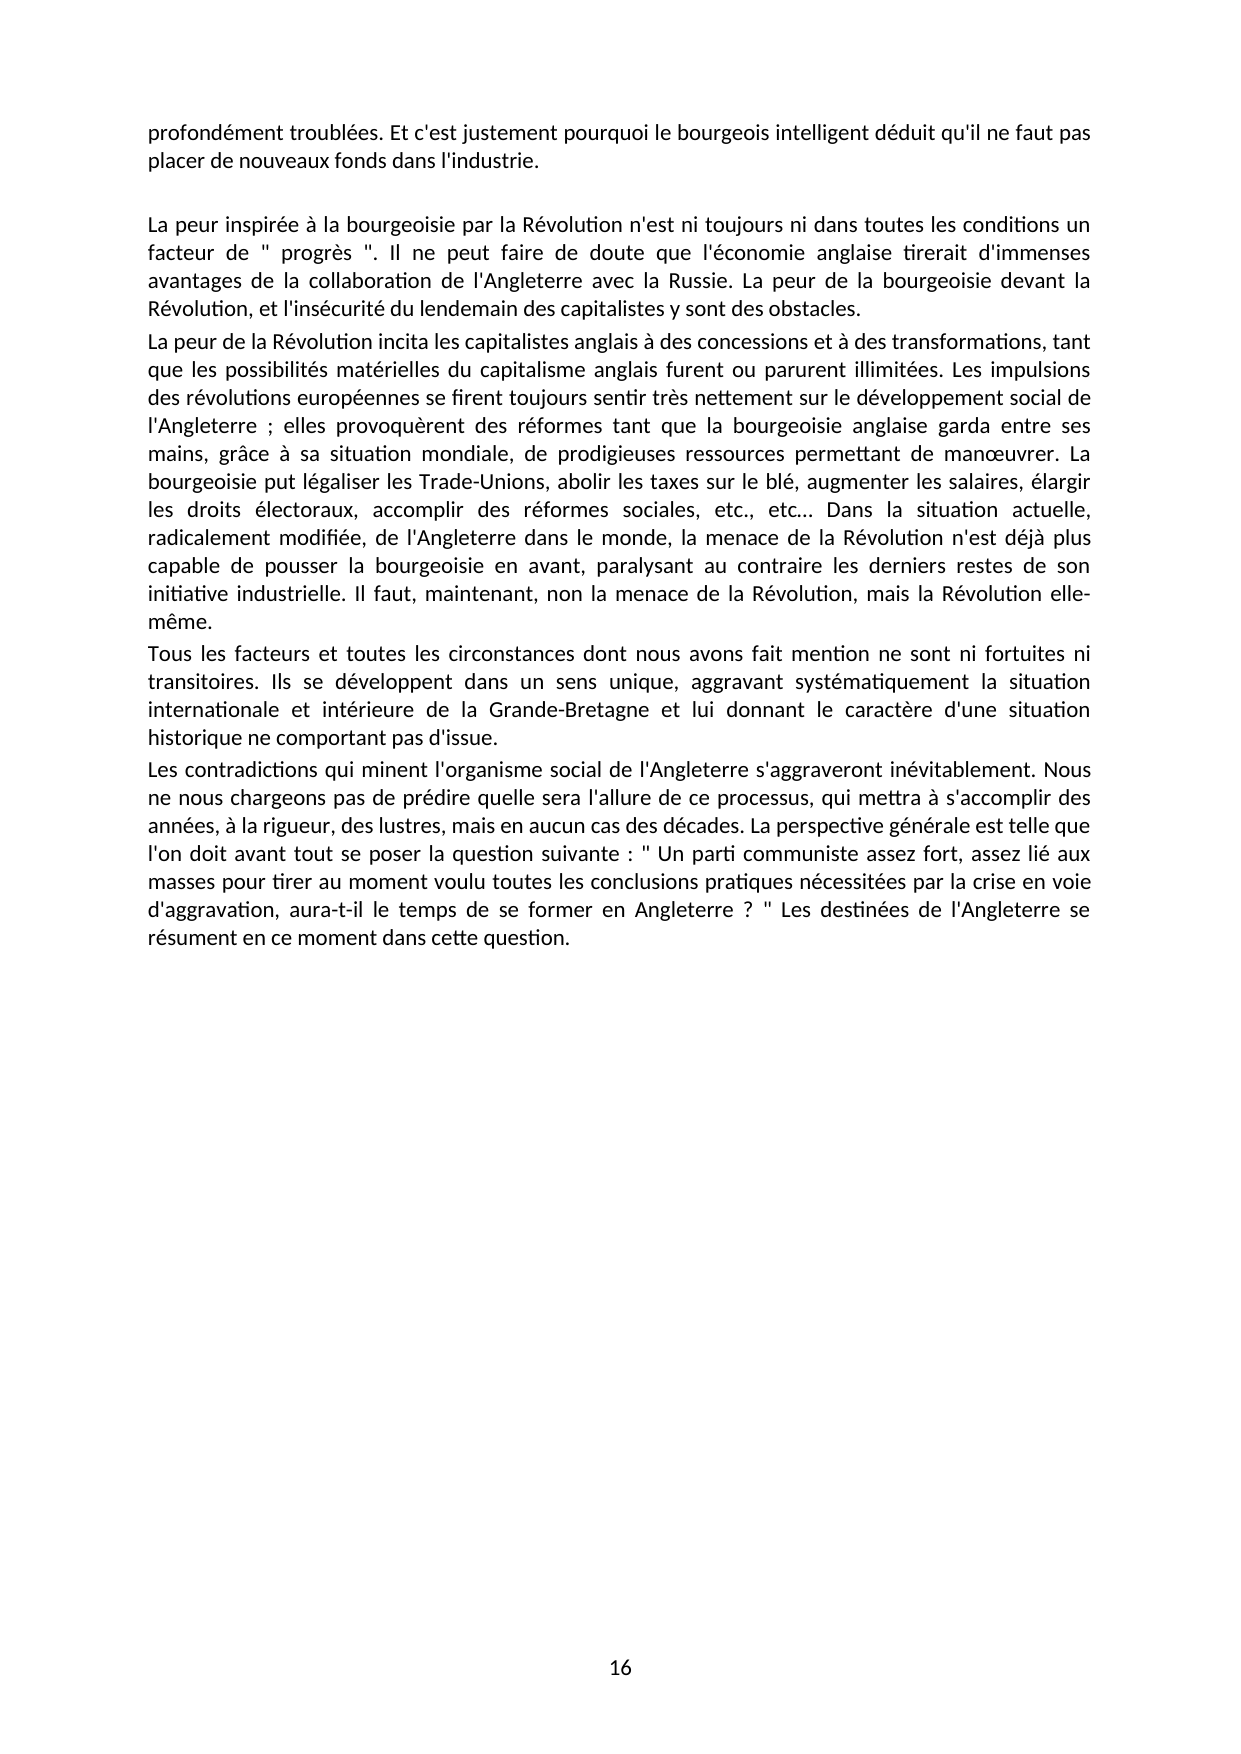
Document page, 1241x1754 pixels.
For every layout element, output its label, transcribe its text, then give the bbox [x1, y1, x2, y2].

text La peur inspirée à la bourgeoisie par la Révolution n'est ni toujours ni dans toutes les conditions un facteur de " progrès ". Il ne peut faire de doute que l'économie anglaise tirerait d'immenses avantages de la collaboration de l'Angleterre avec la Russie. La peur de la bourgeoisie devant la Révolution, et l'insécurité du lendemain des capitalistes y sont des obstacles. [148, 211, 1093, 323]
text Tous les facteurs et toutes les circonstances dont nous avons fait mention ne sont ni fortuites ni transitoires. Ils se développent dans un sens unique, aggravant systématiquement la situation internationale et intérieure de la Grande-Bretagne et lui donnant le caractère d'une situation historique ne comportant pas d'issue. [148, 639, 1093, 751]
text La peur de la Révolution incita les capitalistes anglais à des concessions et à des transformations, tant que les possibilités matérielles du capitalisme anglais furent ou parurent illimitées. Les impulsions des révolutions européennes se firent toujours sentir très nettement sur le développement social de l'Angleterre ; elles provoquèrent des réformes tant que la bourgeoisie anglaise garda entre ses mains, grâce à sa situation mondiale, de prodigieuses ressources permettant de manœuvrer. La bourgeoisie put légaliser les Trade-Unions, abolir les taxes sur le blé, augmenter les salaires, élargir les droits électoraux, accomplir des réformes sociales, etc., etc… Dans la situation actuelle, radicalement modifiée, de l'Angleterre dans le monde, la menace de la Révolution n'est déjà plus capable de pousser la bourgeoisie en avant, paralysant au contraire les derniers restes de son initiative industrielle. Il faut, maintenant, non la menace de la Révolution, mais la Révolution elle-même. [148, 327, 1093, 635]
text Les contradictions qui minent l'organisme social de l'Angleterre s'aggraveront inévitablement. Nous ne nous chargeons pas de prédire quelle sera l'allure de ce processus, qui mettra à s'accomplir des années, à la rigueur, des lustres, mais en aucun cas des décades. La perspective générale est telle que l'on doit avant tout se poser la question suivante : " Un parti communiste assez fort, assez lié aux masses pour tirer au moment voulu toutes les conclusions pratiques nécessitées par la crise en voie d'aggravation, aura-t-il le temps de se former en Angleterre ? " Les destinées de l'Angleterre se résument en ce moment dans cette question. [148, 755, 1093, 952]
text profondément troublées. Et c'est justement pourquoi le bourgeois intelligent déduit qu'il ne faut pas placer de nouveaux fonds dans l'industrie. [148, 118, 1093, 174]
